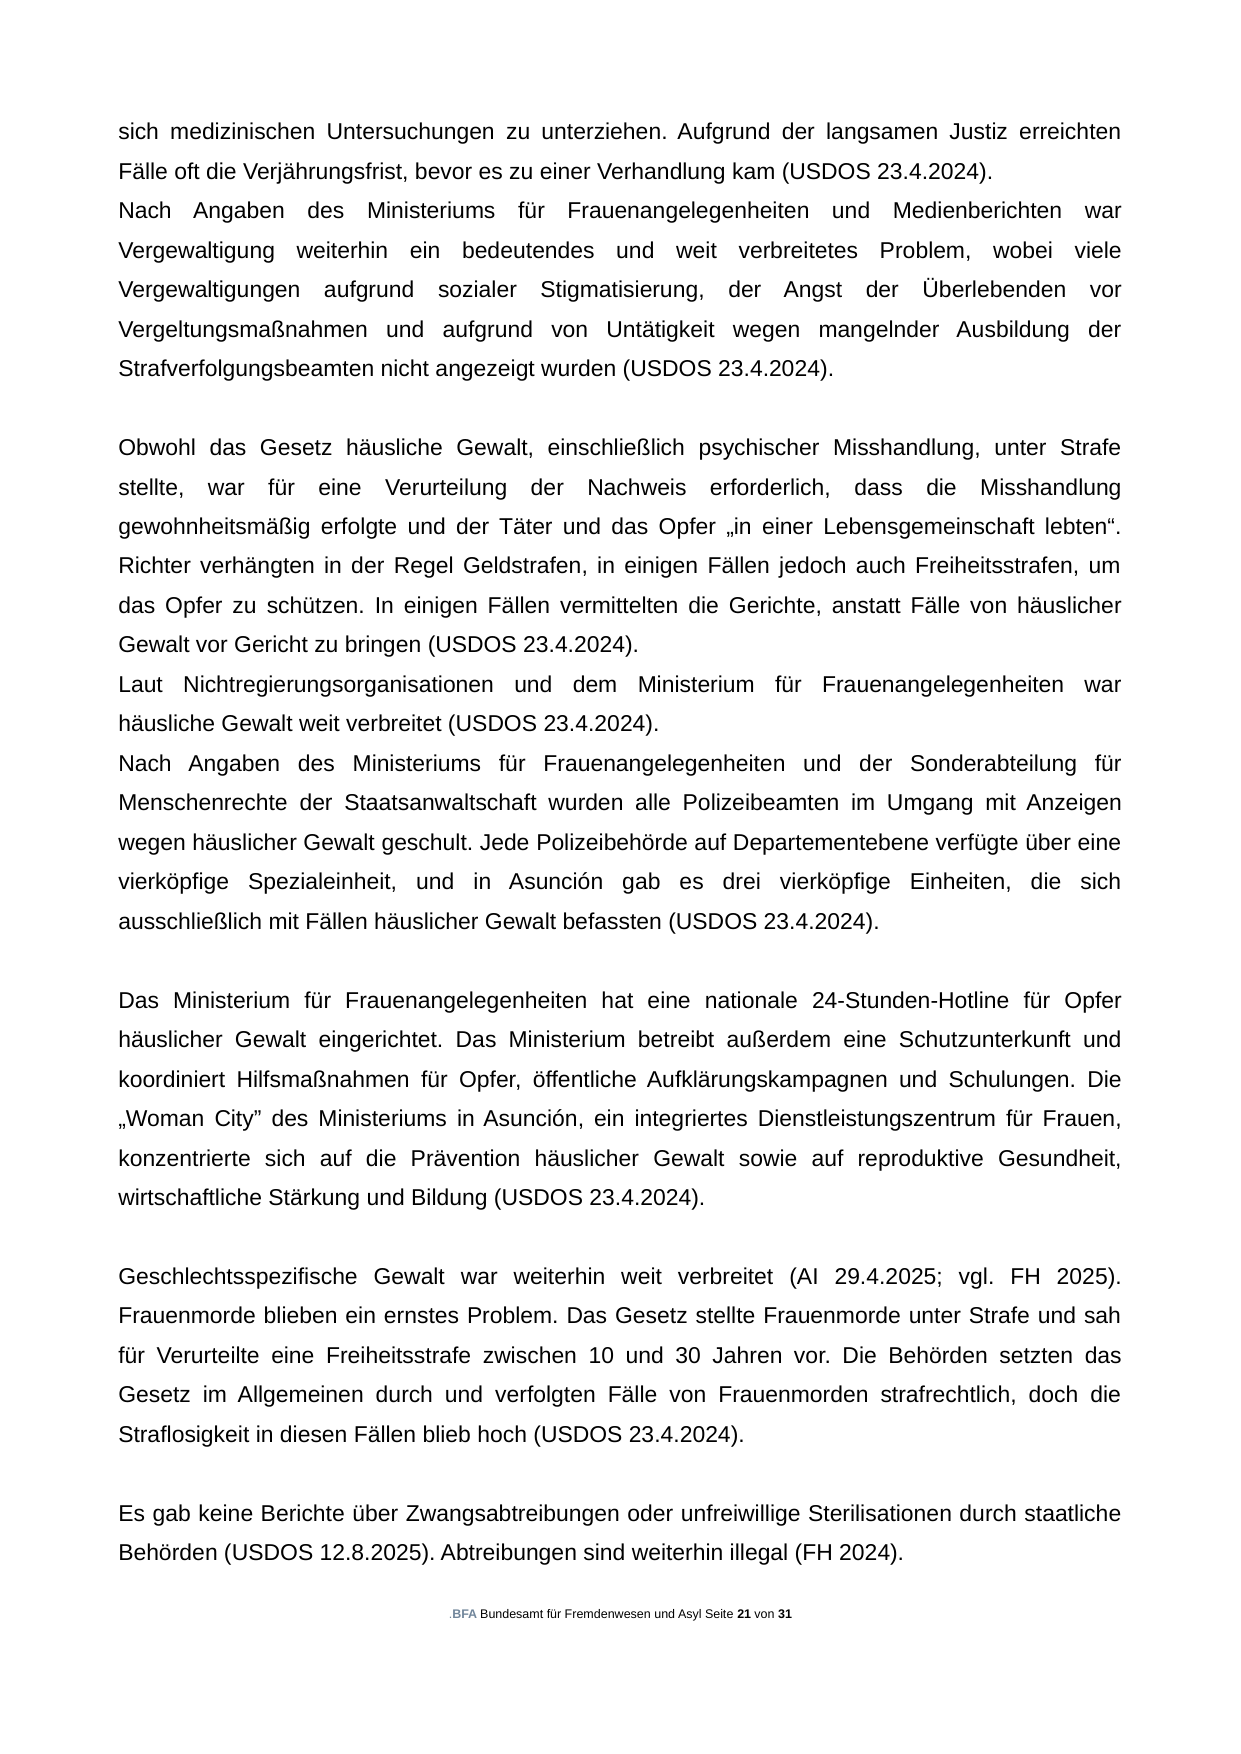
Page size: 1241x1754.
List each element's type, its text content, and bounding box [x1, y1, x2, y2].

text Geschlechtsspezifische Gewalt war weiterhin weit verbreitet (AI 29.4.2025; vgl. FH 2025). Frauenmorde blieben ein ernstes Problem. Das Gesetz stellte Frauenmorde unter Strafe und sah für Verurteilte eine Freiheitsstrafe zwischen 10 und 30 Jahren vor. Die Behörden setzten das Gesetz im Allgemeinen durch und verfolgten Fälle von Frauenmorden strafrechtlich, doch die Straflosigkeit in diesen Fällen blieb hoch (USDOS 23.4.2024). [118, 1263, 1122, 1447]
text Nach Angaben des Ministeriums für Frauenangelegenheiten und der Sonderabteilung für Menschenrechte der Staatsanwaltschaft wurden alle Polizeibeamten im Umgang mit Anzeigen wegen häuslicher Gewalt geschult. Jede Polizeibehörde auf Departementebene verfügte über eine vierköpfige Spezialeinheit, und in Asunción gab es drei vierköpfige Einheiten, die sich ausschließlich mit Fällen häuslicher Gewalt befassten (USDOS 23.4.2024). [118, 750, 1122, 934]
text Nach Angaben des Ministeriums für Frauenangelegenheiten und Medienberichten war Vergewaltigung weiterhin ein bedeutendes und weit verbreitetes Problem, wobei viele Vergewaltigungen aufgrund sozialer Stigmatisierung, der Angst der Überlebenden vor Vergeltungsmaßnahmen und aufgrund von Untätigkeit wegen mangelnder Ausbildung der Strafverfolgungsbeamten nicht angezeigt wurden (USDOS 23.4.2024). [118, 197, 1122, 381]
text Obwohl das Gesetz häusliche Gewalt, einschließlich psychischer Misshandlung, unter Strafe stellte, war für eine Verurteilung der Nachweis erforderlich, dass die Misshandlung gewohnheitsmäßig erfolgte und der Täter und das Opfer „in einer Lebensgemeinschaft lebten“. Richter verhängten in der Regel Geldstrafen, in einigen Fällen jedoch auch Freiheitsstrafen, um das Opfer zu schützen. In einigen Fällen vermittelten die Gerichte, anstatt Fälle von häuslicher Gewalt vor Gericht zu bringen (USDOS 23.4.2024). [118, 434, 1122, 658]
text Das Ministerium für Frauenangelegenheiten hat eine nationale 24-Stunden-Hotline für Opfer häuslicher Gewalt eingerichtet. Das Ministerium betreibt außerdem eine Schutzunterkunft und koordiniert Hilfsmaßnahmen für Opfer, öffentliche Aufklärungskampagnen und Schulungen. Die „Woman City” des Ministeriums in Asunción, ein integriertes Dienstleistungszentrum für Frauen, konzentrierte sich auf die Prävention häuslicher Gewalt sowie auf reproduktive Gesundheit, wirtschaftliche Stärkung und Bildung (USDOS 23.4.2024). [118, 987, 1122, 1210]
text Es gab keine Berichte über Zwangsabtreibungen oder unfreiwillige Sterilisationen durch staatliche Behörden (USDOS 12.8.2025). Abtreibungen sind weiterhin illegal (FH 2024). [118, 1500, 1122, 1566]
text Laut Nichtregierungsorganisationen und dem Ministerium für Frauenangelegenheiten war häusliche Gewalt weit verbreitet (USDOS 23.4.2024). [118, 671, 1122, 737]
text sich medizinischen Untersuchungen zu unterziehen. Aufgrund der langsamen Justiz erreichten Fälle oft die Verjährungsfrist, bevor es zu einer Verhandlung kam (USDOS 23.4.2024). [118, 118, 1122, 184]
